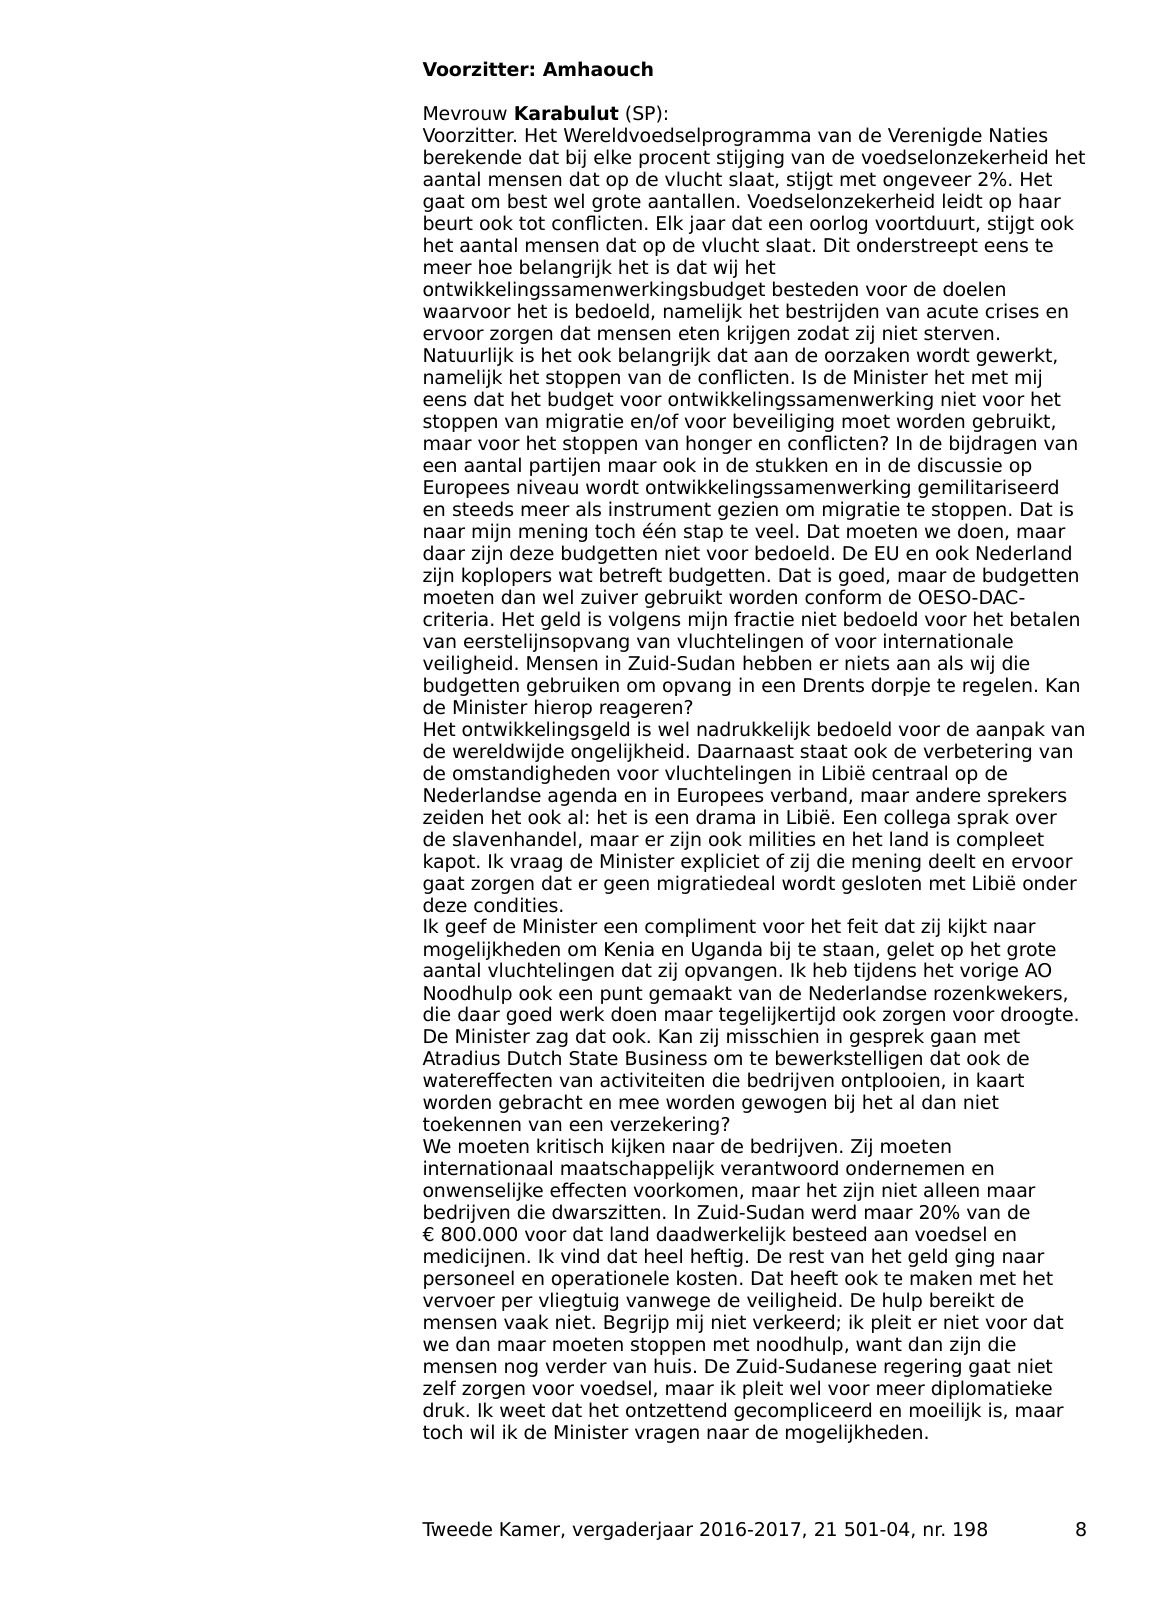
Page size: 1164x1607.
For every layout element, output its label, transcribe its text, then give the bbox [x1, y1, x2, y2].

subtitle Voorzitter: Amhaouch [422, 59, 1087, 81]
text We moeten kritisch kijken naar de bedrijven. Zij moeten internationaal maatschappelijk verantwoord ondernemen en onwenselijke effecten voorkomen, maar het zijn niet alleen maar bedrijven die dwarszitten. In Zuid-Sudan werd maar 20% van de € 800.000 voor dat land daadwerkelijk besteed aan voedsel en medicijnen. Ik vind dat heel heftig. De rest van het geld ging naar personeel en operationele kosten. Dat heeft ook te maken met het vervoer per vliegtuig vanwege de veiligheid. De hulp bereikt de mensen vaak niet. Begrijp mij niet verkeerd; ik pleit er niet voor dat we dan maar moeten stoppen met noodhulp, want dan zijn die mensen nog verder van huis. De Zuid-Sudanese regering gaat niet zelf zorgen voor voedsel, maar ik pleit wel voor meer diplomatieke druk. Ik weet dat het ontzettend gecompliceerd en moeilijk is, maar toch wil ik de Minister vragen naar de mogelijkheden. [422, 1136, 1087, 1444]
text Het ontwikkelingsgeld is wel nadrukkelijk bedoeld voor de aanpak van de wereldwijde ongelijkheid. Daarnaast staat ook de verbetering van de omstandigheden voor vluchtelingen in Libië centraal op de Nederlandse agenda en in Europees verband, maar andere sprekers zeiden het ook al: het is een drama in Libië. Een collega sprak over de slavenhandel, maar er zijn ook milities en het land is compleet kapot. Ik vraag de Minister expliciet of zij die mening deelt en ervoor gaat zorgen dat er geen migratiedeal wordt gesloten met Libië onder deze condities. [422, 719, 1087, 916]
text Voorzitter. Het Wereldvoedselprogramma van de Verenigde Naties berekende dat bij elke procent stijging van de voedselonzekerheid het aantal mensen dat op de vlucht slaat, stijgt met ongeveer 2%. Het gaat om best wel grote aantallen. Voedselonzekerheid leidt op haar beurt ook tot conflicten. Elk jaar dat een oorlog voortduurt, stijgt ook het aantal mensen dat op de vlucht slaat. Dit onderstreept eens te meer hoe belangrijk het is dat wij het ontwikkelingssamenwerkingsbudget besteden voor de doelen waarvoor het is bedoeld, namelijk het bestrijden van acute crises en ervoor zorgen dat mensen eten krijgen zodat zij niet sterven. Natuurlijk is het ook belangrijk dat aan de oorzaken wordt gewerkt, namelijk het stoppen van de conflicten. Is de Minister het met mij eens dat het budget voor ontwikkelingssamenwerking niet voor het stoppen van migratie en/of voor beveiliging moet worden gebruikt, maar voor het stoppen van honger en conflicten? In de bijdragen van een aantal partijen maar ook in de stukken en in de discussie op Europees niveau wordt ontwikkelingssamenwerking gemilitariseerd en steeds meer als instrument gezien om migratie te stoppen. Dat is naar mijn mening toch één stap te veel. Dat moeten we doen, maar daar zijn deze budgetten niet voor bedoeld. De EU en ook Nederland zijn koplopers wat betreft budgetten. Dat is goed, maar de budgetten moeten dan wel zuiver gebruikt worden conform de OESO-DAC-criteria. Het geld is volgens mijn fractie niet bedoeld voor het betalen van eerstelijnsopvang van vluchtelingen of voor internationale veiligheid. Mensen in Zuid-Sudan hebben er niets aan als wij die budgetten gebruiken om opvang in een Drents dorpje te regelen. Kan de Minister hierop reageren? [422, 125, 1087, 719]
text Ik geef de Minister een compliment voor het feit dat zij kijkt naar mogelijkheden om Kenia en Uganda bij te staan, gelet op het grote aantal vluchtelingen dat zij opvangen. Ik heb tijdens het vorige AO Noodhulp ook een punt gemaakt van de Nederlandse rozenkwekers, die daar goed werk doen maar tegelijkertijd ook zorgen voor droogte. De Minister zag dat ook. Kan zij misschien in gesprek gaan met Atradius Dutch State Business om te bewerkstelligen dat ook de watereffecten van activiteiten die bedrijven ontplooien, in kaart worden gebracht en mee worden gewogen bij het al dan niet toekennen van een verzekering? [422, 916, 1087, 1136]
text Mevrouw Karabulut (SP): [422, 103, 1087, 125]
